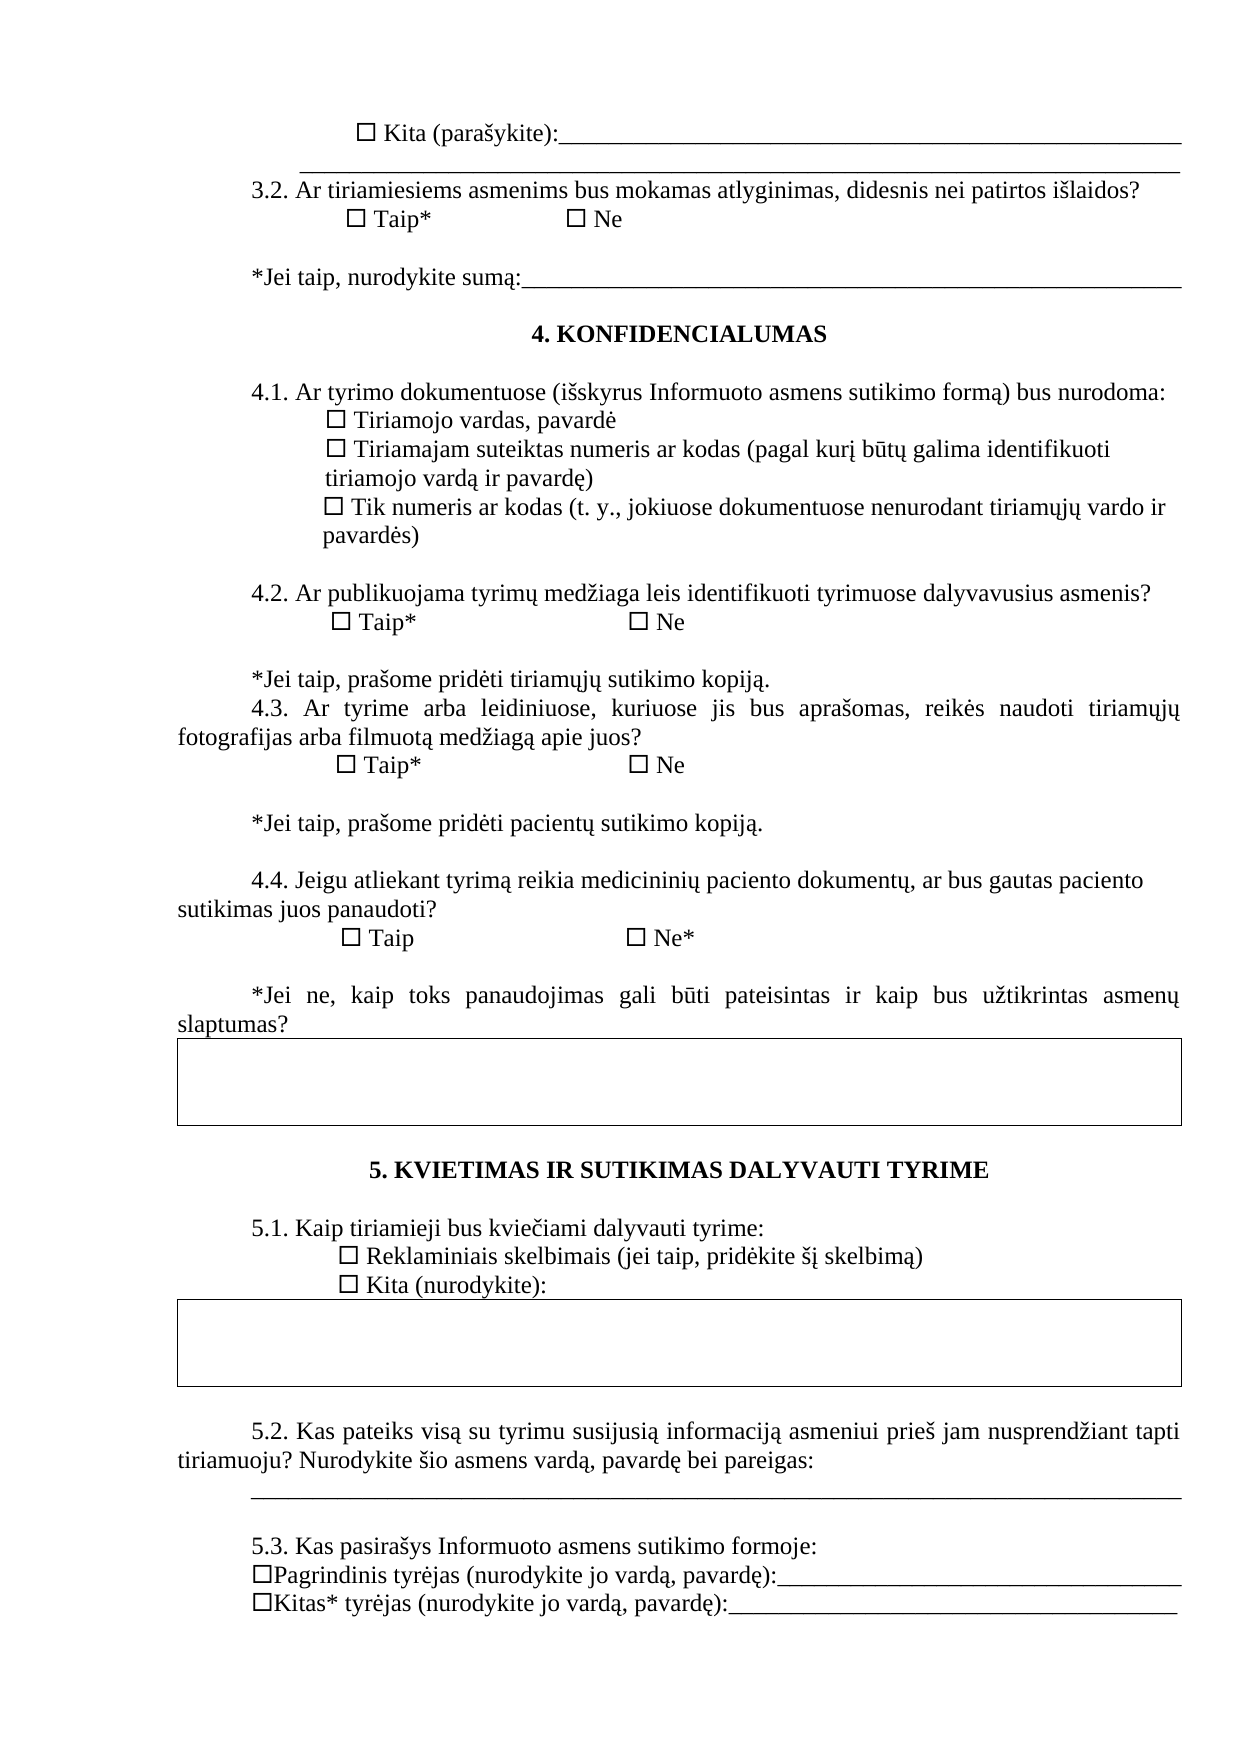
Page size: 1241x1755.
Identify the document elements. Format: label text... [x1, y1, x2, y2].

table_header [178, 1300, 1181, 1386]
text  Tiriamojo vardas, pavardė [177, 406, 1181, 434]
text 4.2. Ar publikuojama tyrimų medžiaga leis identifikuoti tyrimuose dalyvavusius asmenis? [177, 578, 1181, 607]
text 4.3. Ar tyrime arba leidiniuose, kuriuose jis bus aprašomas, reikės naudoti tiriamųjų fotografijas arba filmuotą medžiagą apie juos? [177, 693, 1181, 751]
table_header [178, 1039, 1181, 1125]
text *Jei ne, kaip toks panaudojimas gali būti pateisintas ir kaip bus užtikrintas asmenų slaptumas? [177, 981, 1181, 1038]
text  Taip*  Ne [177, 607, 1181, 636]
text  Kita (parašykite): [177, 118, 1181, 147]
text *Jei taip, prašome pridėti tiriamųjų sutikimo kopiją. [177, 664, 1181, 693]
text  Taip*  Ne [177, 204, 1181, 233]
text 4.1. Ar tyrimo dokumentuose (išskyrus Informuoto asmens sutikimo formą) bus nurodoma: [177, 377, 1181, 406]
text  Reklaminiais skelbimais (jei taip, pridėkite šį skelbimą) [177, 1241, 1181, 1270]
text 4.4. Jeigu atliekant tyrimą reikia medicininių paciento dokumentų, ar bus gautas paciento sutikimas juos panaudoti? [177, 866, 1181, 923]
text *Jei taip, nurodykite sumą: [177, 262, 1181, 291]
text 3.2. Ar tiriamiesiems asmenims bus mokamas atlyginimas, didesnis nei patirtos išlaidos? [177, 176, 1181, 204]
text Kitas* tyrėjas (nurodykite jo vardą, pavardę): [177, 1588, 1181, 1617]
text Pagrindinis tyrėjas (nurodykite jo vardą, pavardę): [177, 1560, 1181, 1588]
text 5.3. Kas pasirašys Informuoto asmens sutikimo formoje: [177, 1531, 1181, 1560]
text *Jei taip, prašome pridėti pacientų sutikimo kopiją. [177, 808, 1181, 837]
text  Taip*  Ne [177, 751, 1181, 779]
text 5.2. Kas pateiks visą su tyrimu susijusią informaciją asmeniui prieš jam nusprendžiant tapti tiriamuoju? Nurodykite šio asmens vardą, pavardę bei pareigas: [177, 1416, 1181, 1473]
text 5.1. Kaip tiriamieji bus kviečiami dalyvauti tyrime: [177, 1213, 1181, 1241]
text 5. KVIETIMAS IR SUTIKIMAS DALYVAUTI TYRIME [177, 1155, 1181, 1184]
text  Tiriamajam suteiktas numeris ar kodas (pagal kurį būtų galima identifikuoti tiriamojo vardą ir pavardę) [177, 434, 1181, 492]
text  Kita (nurodykite): [177, 1270, 1181, 1299]
text  Tik numeris ar kodas (t. y., jokiuose dokumentuose nenurodant tiriamųjų vardo ir pavardės) [177, 492, 1181, 549]
text 4. KONFIDENCIALUMAS [177, 319, 1181, 348]
text  Taip  Ne* [177, 923, 1181, 952]
